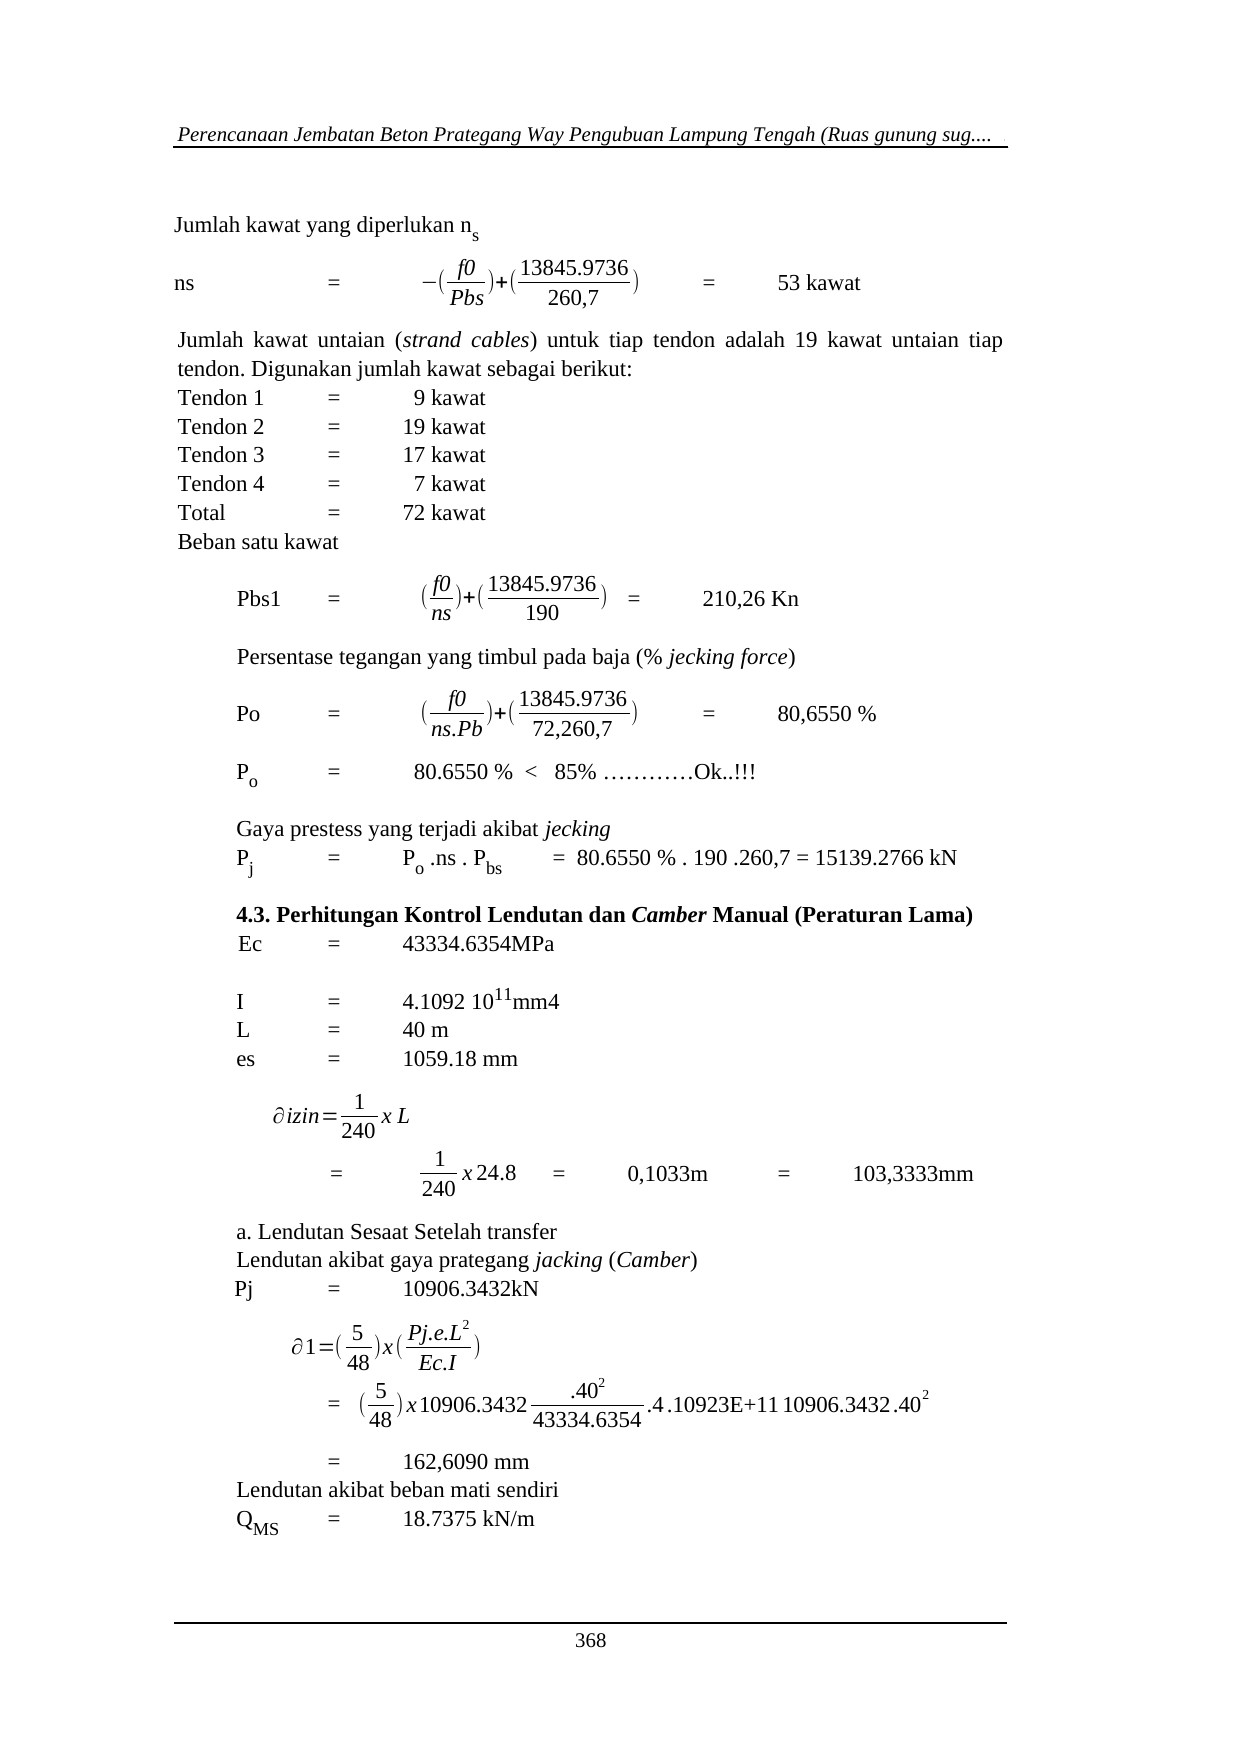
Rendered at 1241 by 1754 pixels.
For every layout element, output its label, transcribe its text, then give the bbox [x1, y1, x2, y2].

text Beban satu kawat [177, 525, 1004, 554]
text Gaya prestess yang terjadi akibat jecking [236, 792, 1004, 842]
text 4.3. Perhitungan Kontrol Lendutan dan Camber Manual (Peraturan Lama) [236, 878, 1004, 928]
text ns = = 53 kawat [174, 246, 1004, 309]
text L = 40 m [236, 1014, 1004, 1043]
text a. Lendutan Sesaat Setelah transfer [236, 1201, 1004, 1244]
text QMS = 18.7375 kN/m [236, 1503, 1004, 1539]
text Po = = 80,6550 % [236, 669, 1004, 741]
text Tendon 4 = 7 kawat [177, 468, 1004, 497]
text Ec = 43334.6354MPa [238, 928, 1004, 957]
text Pj = 10906.3432kN [234, 1273, 1004, 1302]
text Pj = Po .ns . Pbs = 80.6550 % . 190 .260,7 = 15139.2766 kN [236, 842, 1004, 878]
text Tendon 3 = 17 kawat [177, 439, 1004, 468]
text I = 4.1092 1011mm4 [236, 957, 1004, 1014]
text Jumlah kawat untaian (strand cables) untuk tiap tendon adalah 19 kawat untaian tiap tendon. Digunakan jumlah kawat sebagai berikut: [177, 309, 1004, 382]
text = 162,6090 mm [234, 1432, 1004, 1474]
text = [273, 1375, 1004, 1432]
text Jumlah kawat yang diperlukan ns [174, 209, 1004, 246]
text Total = 72 kawat [177, 497, 1004, 525]
text Pbs1 = = 210,26 Kn [237, 554, 1004, 626]
text Tendon 1 = 9 kawat [177, 382, 1004, 410]
text = = 0,1033m = 103,3333mm [330, 1143, 1004, 1201]
text Po = 80.6550 % < 85% …………Ok..!!! [236, 741, 1004, 792]
text Persentase tegangan yang timbul pada baja (% jecking force) [237, 626, 1004, 669]
text Lendutan akibat beban mati sendiri [236, 1474, 1004, 1503]
text Tendon 2 = 19 kawat [177, 410, 1004, 439]
text es = 1059.18 mm [236, 1043, 1004, 1072]
text Lendutan akibat gaya prategang jacking (Camber) [236, 1244, 1004, 1273]
